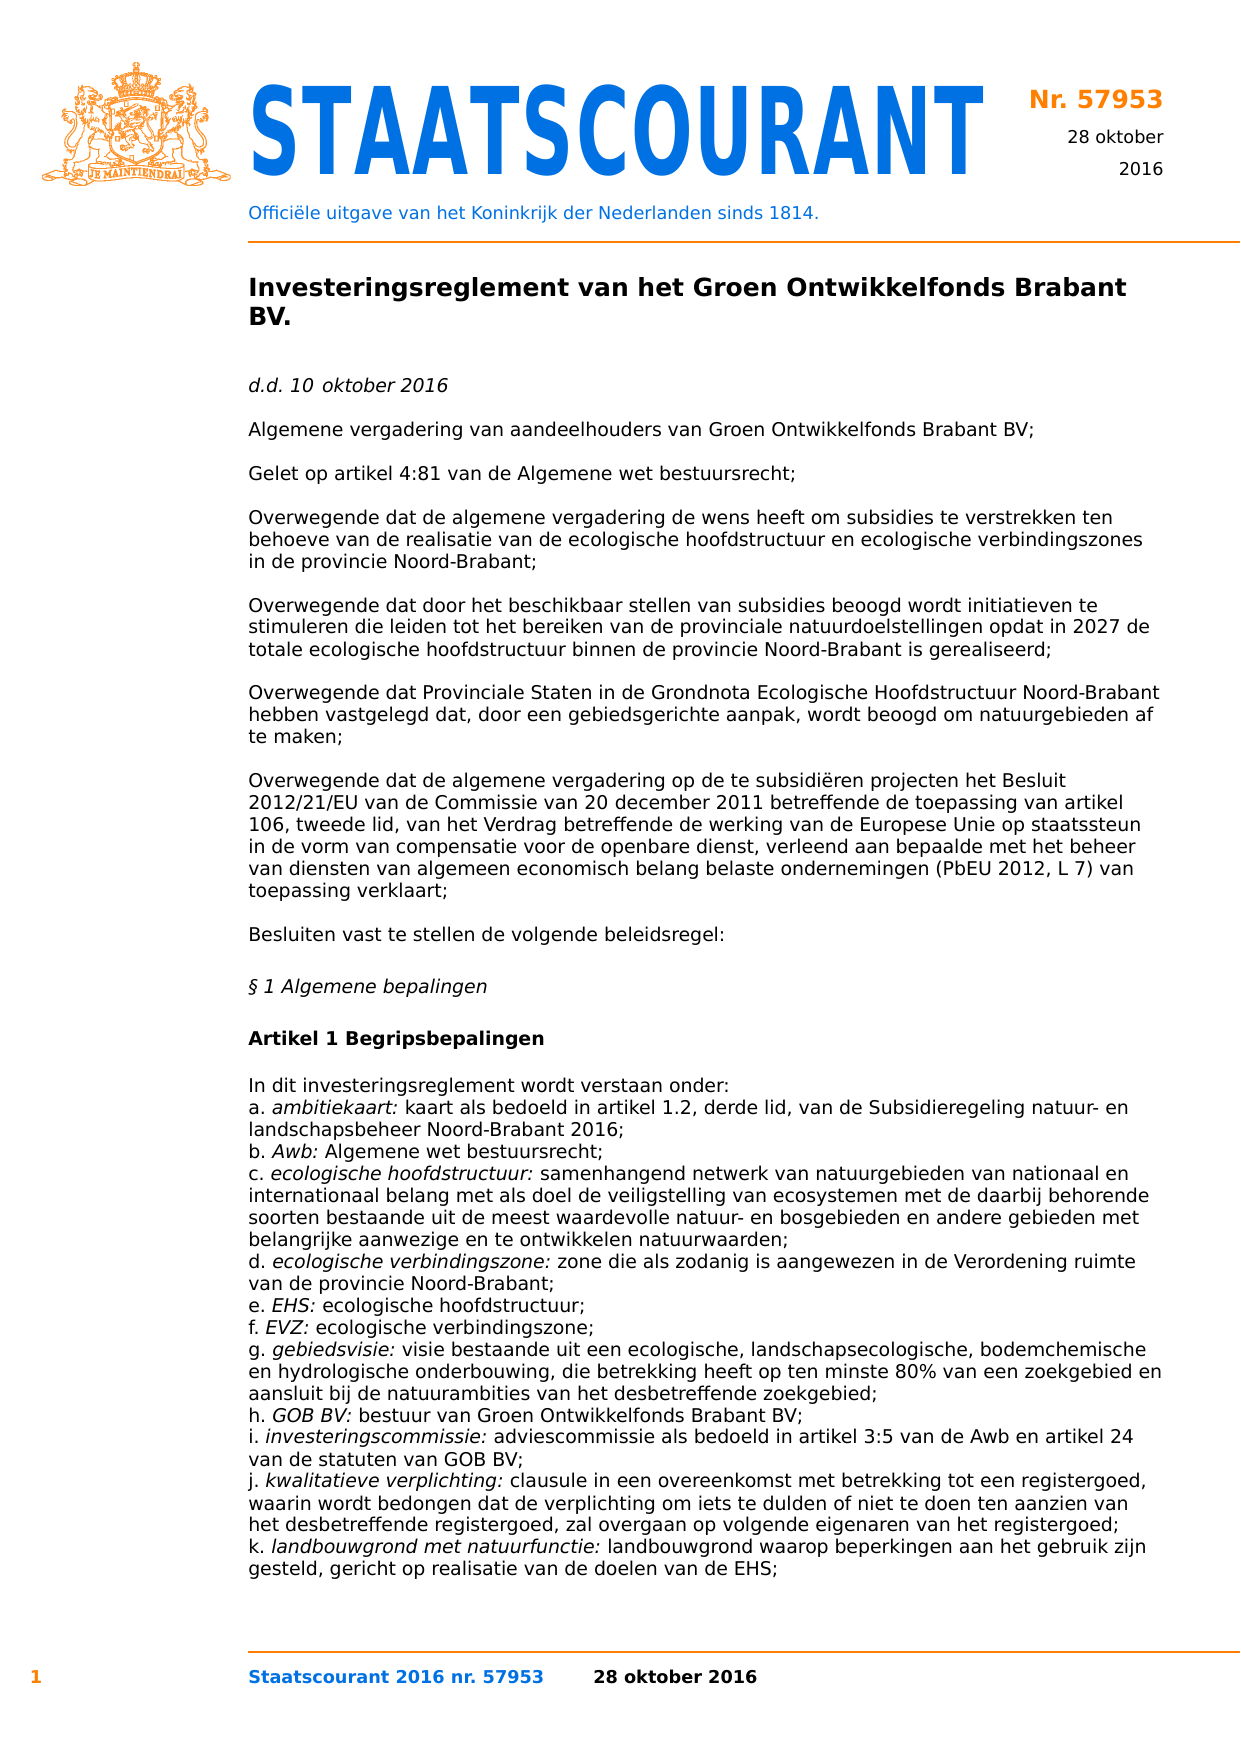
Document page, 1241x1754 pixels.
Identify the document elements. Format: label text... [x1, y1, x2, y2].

text a. ambitiekaart: kaart als bedoeld in artikel 1.2, derde lid, van de Subsidieregeling natuur- en landschapsbeheer Noord-Brabant 2016; [248, 1097, 1163, 1141]
table_header [25, 62, 248, 241]
subtitle Investeringsreglement van het Groen Ontwikkelfonds Brabant BV. [248, 273, 1163, 331]
table_cell 28 oktober [998, 121, 1240, 153]
text Overwegende dat Provinciale Staten in de Grondnota Ecologische Hoofdstructuur Noord-Brabant hebben vastgelegd dat, door een gebiedsgerichte aanpak, wordt beoogd om natuurgebieden af te maken; [248, 682, 1163, 748]
subtitle Artikel 1 Begripsbepalingen [248, 1028, 1163, 1050]
text h. GOB BV: bestuur van Groen Ontwikkelfonds Brabant BV; [248, 1404, 1163, 1426]
text k. landbouwgrond met natuurfunctie: landbouwgrond waarop beperkingen aan het gebruik zijn gesteld, gericht op realisatie van de doelen van de EHS; [248, 1536, 1163, 1580]
table_cell Officiële uitgave van het Koninkrijk der Nederlanden sinds 1814. [248, 203, 1240, 241]
text g. gebiedsvisie: visie bestaande uit een ecologische, landschapsecologische, bodemchemische en hydrologische onderbouwing, die betrekking heeft op ten minste 80% van een zoekgebied en aansluit bij de natuurambities van het desbetreffende zoekgebied; [248, 1338, 1163, 1404]
text d. ecologische verbindingszone: zone die als zodanig is aangewezen in de Verordening ruimte van de provincie Noord-Brabant; [248, 1251, 1163, 1294]
text b. Awb: Algemene wet bestuursrecht; [248, 1141, 1163, 1163]
text e. EHS: ecologische hoofdstructuur; [248, 1294, 1163, 1317]
text Overwegende dat door het beschikbaar stellen van subsidies beoogd wordt initiatieven te stimuleren die leiden tot het bereiken van de provinciale natuurdoelstellingen opdat in 2027 de totale ecologische hoofdstructuur binnen de provincie Noord-Brabant is gerealiseerd; [248, 594, 1163, 660]
text Overwegende dat de algemene vergadering op de te subsidiëren projecten het Besluit 2012/21/EU van de Commissie van 20 december 2011 betreffende de toepassing van artikel 106, tweede lid, van het Verdrag betreffende de werking van de Europese Unie op staatssteun in de vorm van compensatie voor de openbare dienst, verleend aan bepaalde met het beheer van diensten van algemeen economisch belang belaste ondernemingen (PbEU 2012, L 7) van toepassing verklaart; [248, 770, 1163, 902]
subtitle § 1 Algemene bepalingen [248, 976, 1163, 998]
text Overwegende dat de algemene vergadering de wens heeft om subsidies te verstrekken ten behoeve van de realisatie van de ecologische hoofdstructuur en ecologische verbindingszones in de provincie Noord-Brabant; [248, 507, 1163, 573]
picture [41, 62, 231, 186]
text Besluiten vast te stellen de volgende beleidsregel: [248, 924, 1163, 946]
text Algemene vergadering van aandeelhouders van Groen Ontwikkelfonds Brabant BV; [248, 419, 1163, 441]
text d.d. 10 oktober 2016 [248, 375, 1163, 397]
table_header Nr. 57953 [998, 62, 1240, 121]
table_header STAATSCOURANT [248, 62, 998, 203]
text f. EVZ: ecologische verbindingszone; [248, 1317, 1163, 1338]
text j. kwalitatieve verplichting: clausule in een overeenkomst met betrekking tot een registergoed, waarin wordt bedongen dat de verplichting om iets te dulden of niet te doen ten aanzien van het desbetreffende registergoed, zal overgaan op volgende eigenaren van het registergoed; [248, 1470, 1163, 1536]
text c. ecologische hoofdstructuur: samenhangend netwerk van natuurgebieden van nationaal en internationaal belang met als doel de veiligstelling van ecosystemen met de daarbij behorende soorten bestaande uit de meest waardevolle natuur- en bosgebieden en andere gebieden met belangrijke aanwezige en te ontwikkelen natuurwaarden; [248, 1163, 1163, 1251]
text i. investeringscommissie: adviescommissie als bedoeld in artikel 3:5 van de Awb en artikel 24 van de statuten van GOB BV; [248, 1426, 1163, 1470]
text Gelet op artikel 4:81 van de Algemene wet bestuursrecht; [248, 463, 1163, 485]
table_cell 2016 [998, 153, 1240, 203]
text In dit investeringsreglement wordt verstaan onder: [248, 1075, 1163, 1097]
